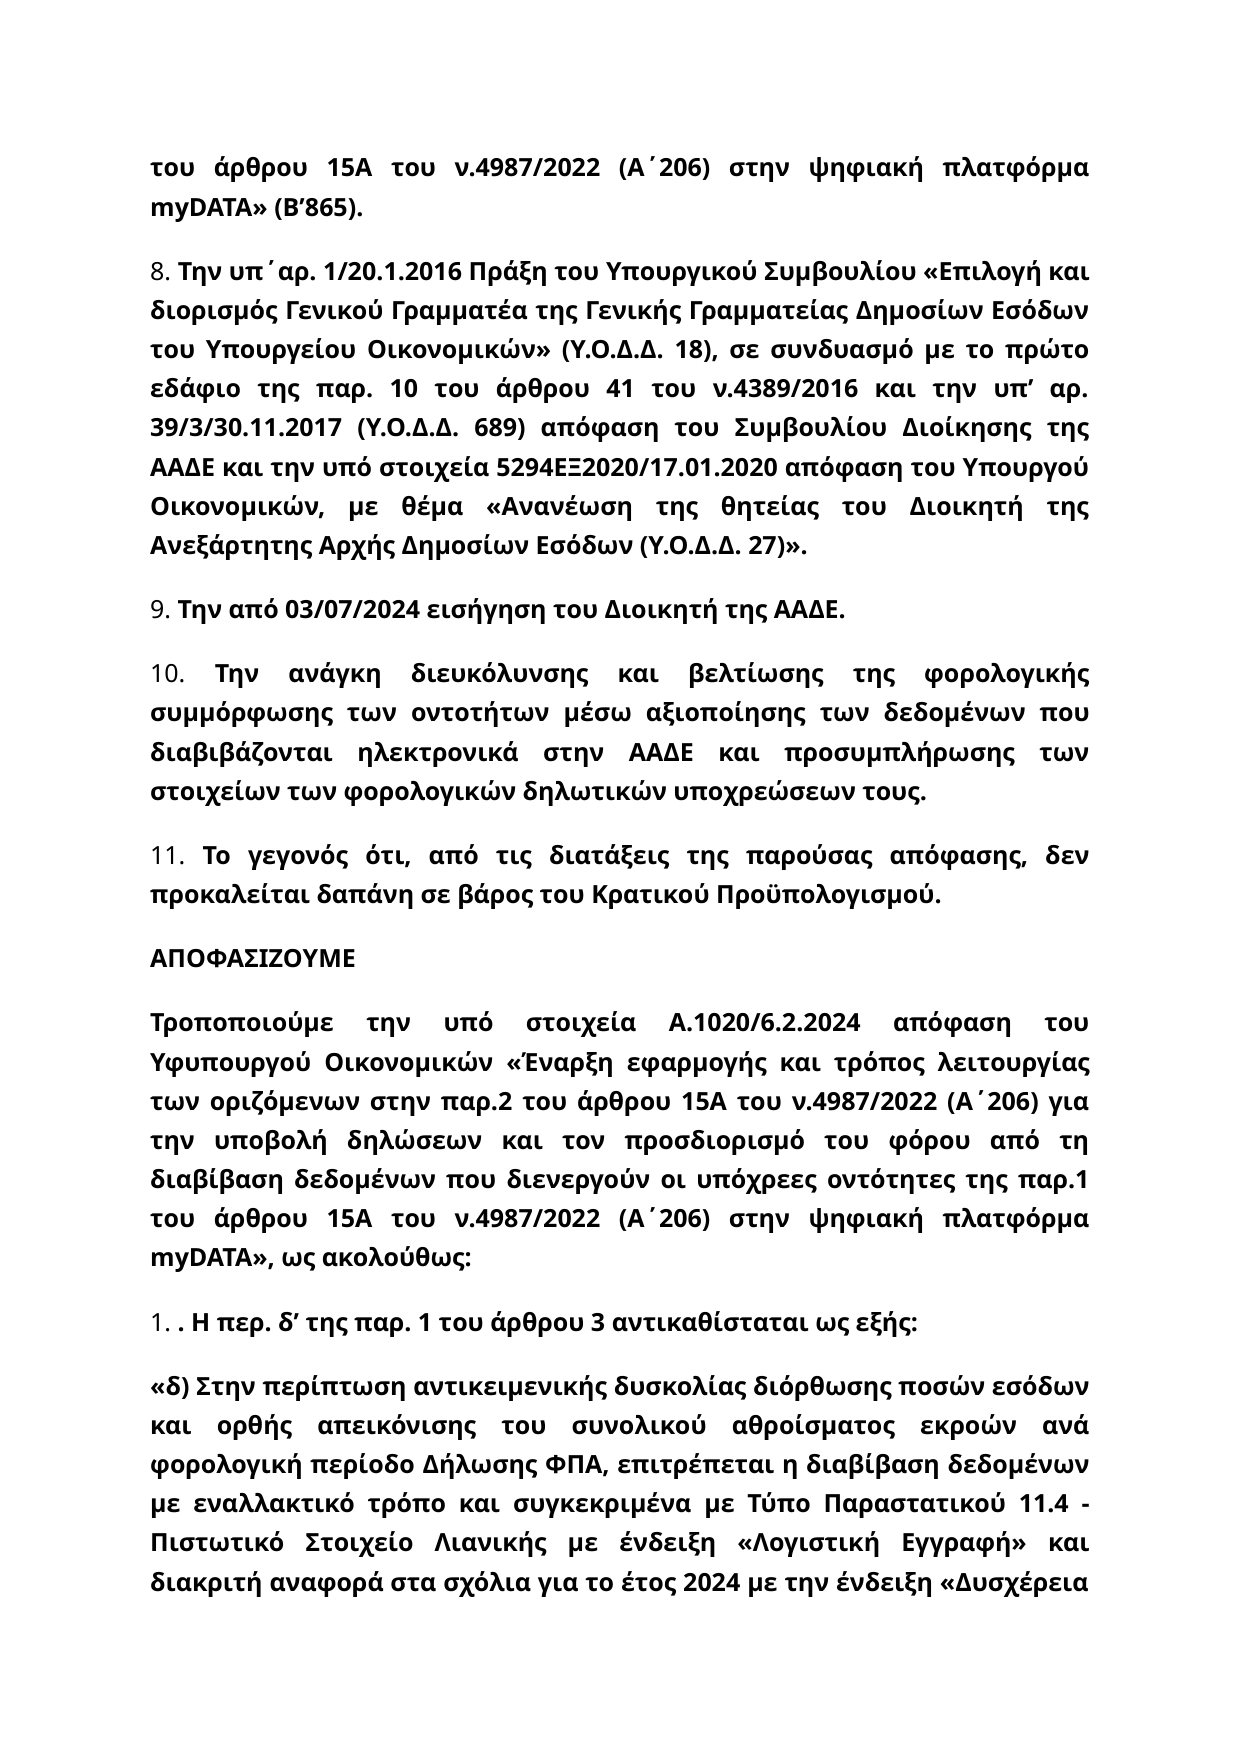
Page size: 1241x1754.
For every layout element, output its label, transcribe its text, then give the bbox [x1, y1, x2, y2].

text 11. Το γεγονός ότι, από τις διατάξεις της παρούσας απόφασης, δεν προκαλείται δαπάνη σε βάρος του Κρατικού Προϋπολογισμού. [150, 837, 1090, 911]
text ΑΠΟΦΑΣΙΖΟΥΜΕ [150, 941, 1090, 975]
text 8. Την υπ΄αρ. 1/20.1.2016 Πράξη του Υπουργικού Συμβουλίου «Επιλογή και διορισμός Γενικού Γραμματέα της Γενικής Γραμματείας Δημοσίων Εσόδων του Υπουργείου Οικονομικών» (Υ.Ο.Δ.Δ. 18), σε συνδυασμό με το πρώτο εδάφιο της παρ. 10 του άρθρου 41 του ν.4389/2016 και την υπ’ αρ. 39/3/30.11.2017 (Υ.Ο.Δ.Δ. 689) απόφαση του Συμβουλίου Διοίκησης της ΑΑΔΕ και την υπό στοιχεία 5294ΕΞ2020/17.01.2020 απόφαση του Υπουργού Οικονομικών, με θέμα «Ανανέωση της θητείας του Διοικητή της Ανεξάρτητης Αρχής Δημοσίων Εσόδων (Υ.Ο.Δ.Δ. 27)». [150, 253, 1090, 562]
text του άρθρου 15Α του ν.4987/2022 (Α΄206) στην ψηφιακή πλατφόρμα myDATA» (Β’865). [150, 150, 1090, 223]
text Τροποποιούμε την υπό στοιχεία A.1020/6.2.2024 απόφαση του Υφυπουργού Οικονομικών «Έναρξη εφαρμογής και τρόπος λειτουργίας των οριζόμενων στην παρ.2 του άρθρου 15Α του ν.4987/2022 (Α΄206) για την υποβολή δηλώσεων και τον προσδιορισμό του φόρου από τη διαβίβαση δεδομένων που διενεργούν οι υπόχρεες οντότητες της παρ.1 του άρθρου 15Α του ν.4987/2022 (Α΄206) στην ψηφιακή πλατφόρμα myDATA», ως ακολούθως: [150, 1005, 1090, 1274]
text 9. Την από 03/07/2024 εισήγηση του Διοικητή της ΑΑΔΕ. [150, 592, 1090, 626]
text 10. Την ανάγκη διευκόλυνσης και βελτίωσης της φορολογικής συμμόρφωσης των οντοτήτων μέσω αξιοποίησης των δεδομένων που διαβιβάζονται ηλεκτρονικά στην ΑΑΔΕ και προσυμπλήρωσης των στοιχείων των φορολογικών δηλωτικών υποχρεώσεων τους. [150, 656, 1090, 807]
text 1. . Η περ. δ’ της παρ. 1 του άρθρου 3 αντικαθίσταται ως εξής: [150, 1304, 1090, 1338]
text «δ) Στην περίπτωση αντικειμενικής δυσκολίας διόρθωσης ποσών εσόδων και ορθής απεικόνισης του συνολικού αθροίσματος εκροών ανά φορολογική περίοδο Δήλωσης ΦΠΑ, επιτρέπεται η διαβίβαση δεδομένων με εναλλακτικό τρόπο και συγκεκριμένα με Τύπο Παραστατικού 11.4 - Πιστωτικό Στοιχείο Λιανικής με ένδειξη «Λογιστική Εγγραφή» και διακριτή αναφορά στα σχόλια για το έτος 2024 με την ένδειξη «Δυσχέρεια [150, 1368, 1090, 1598]
